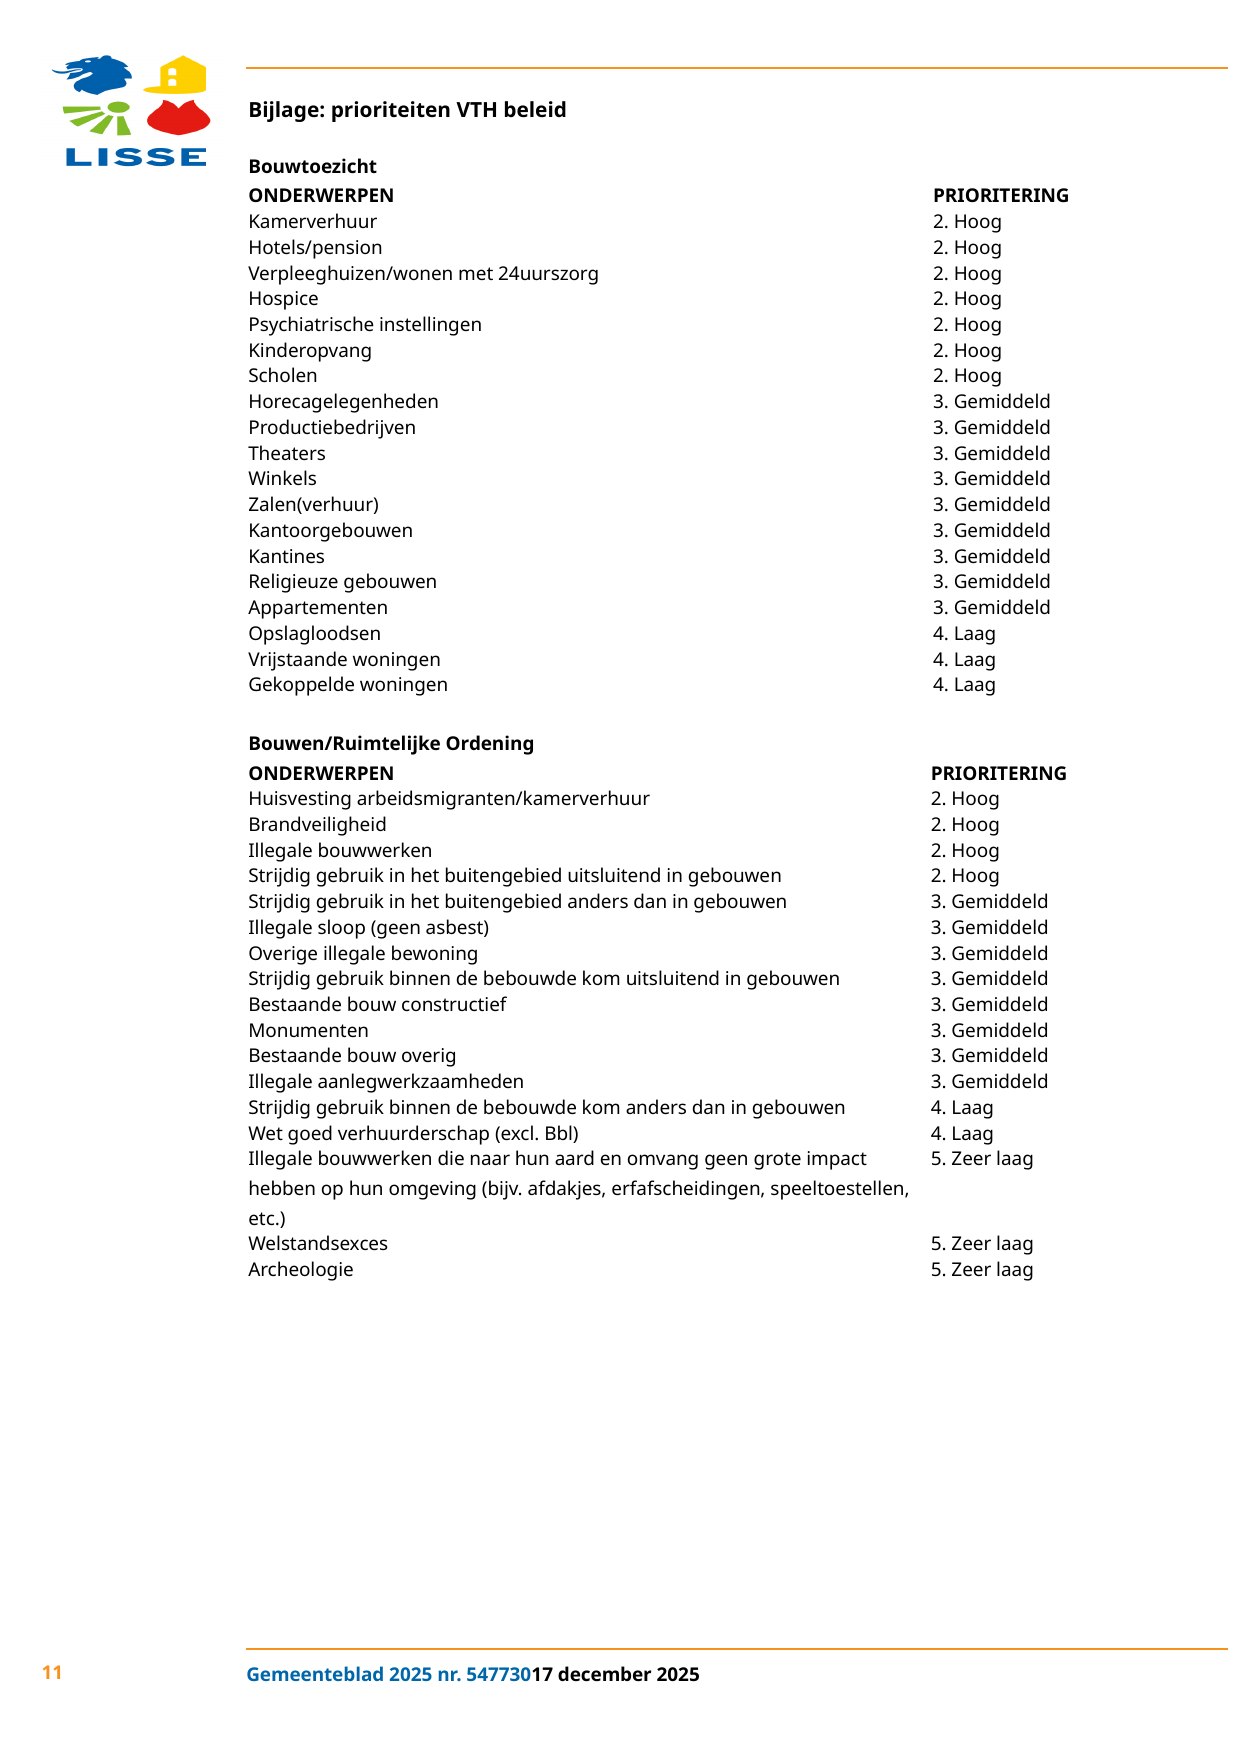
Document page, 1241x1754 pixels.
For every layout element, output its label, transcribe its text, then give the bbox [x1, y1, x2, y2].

table_cell 3. Gemiddeld [931, 991, 1152, 1017]
table_cell 2. Hoog [931, 785, 1152, 811]
table_cell Theaters [248, 440, 933, 466]
table_cell Hotels/pension [248, 234, 933, 260]
table_cell 3. Gemiddeld [933, 569, 1152, 594]
picture [41, 47, 231, 172]
table_cell Illegale sloop (geen asbest) [248, 914, 931, 940]
table_cell 2. Hoog [931, 811, 1152, 837]
table_cell 2. Hoog [933, 260, 1152, 286]
table_cell 5. Zeer laag [931, 1231, 1152, 1256]
table_cell 2. Hoog [931, 863, 1152, 888]
table_cell Bestaande bouw constructief [248, 991, 931, 1017]
table_cell 4. Laag [933, 671, 1152, 697]
table_cell 2. Hoog [933, 311, 1152, 337]
table_cell 3. Gemiddeld [933, 414, 1152, 440]
table_cell Overige illegale bewoning [248, 940, 931, 966]
text Bouwen/Ruimtelijke Ordening [248, 730, 1152, 756]
table_cell Monumenten [248, 1017, 931, 1043]
table_cell Huisvesting arbeidsmigranten/kamerverhuur [248, 785, 931, 811]
table_cell 2. Hoog [933, 363, 1152, 388]
table_header PRIORITERING [933, 183, 1152, 208]
table_cell Kantoorgebouwen [248, 517, 933, 543]
table_cell Hospice [248, 286, 933, 311]
table_cell 3. Gemiddeld [933, 466, 1152, 491]
table_cell 5. Zeer laag [931, 1146, 1152, 1231]
table_cell 4. Laag [931, 1120, 1152, 1146]
table_cell 3. Gemiddeld [933, 491, 1152, 517]
table_cell 3. Gemiddeld [933, 517, 1152, 543]
table_cell Psychiatrische instellingen [248, 311, 933, 337]
table_cell Illegale bouwwerken die naar hun aard en omvang geen grote impact hebben op hun omgeving (bijv. afdakjes, erfafscheidingen, speeltoestellen, etc.) [248, 1146, 931, 1231]
table_cell Strijdig gebruik binnen de bebouwde kom anders dan in gebouwen [248, 1094, 931, 1120]
table_cell Winkels [248, 466, 933, 491]
table_cell Brandveiligheid [248, 811, 931, 837]
table_cell Kantines [248, 543, 933, 568]
table_cell Kamerverhuur [248, 208, 933, 234]
table_cell Illegale aanlegwerkzaamheden [248, 1069, 931, 1094]
table_cell Religieuze gebouwen [248, 569, 933, 594]
table_cell 2. Hoog [933, 234, 1152, 260]
table_cell 3. Gemiddeld [933, 389, 1152, 414]
table_cell 2. Hoog [933, 337, 1152, 363]
table_cell Strijdig gebruik in het buitengebied anders dan in gebouwen [248, 888, 931, 914]
table_cell Vrijstaande woningen [248, 646, 933, 671]
table_cell 3. Gemiddeld [931, 1017, 1152, 1043]
table_cell 4. Laag [933, 620, 1152, 646]
table_cell Welstandsexces [248, 1231, 931, 1256]
table_cell Bestaande bouw overig [248, 1043, 931, 1068]
table_cell 3. Gemiddeld [931, 1043, 1152, 1068]
text Bijlage: prioriteiten VTH beleid [248, 95, 1152, 123]
table_cell 3. Gemiddeld [931, 888, 1152, 914]
table_cell 3. Gemiddeld [931, 966, 1152, 991]
table_cell Opslagloodsen [248, 620, 933, 646]
table_header ONDERWERPEN [248, 760, 931, 785]
table_cell Productiebedrijven [248, 414, 933, 440]
table_cell 4. Laag [933, 646, 1152, 671]
table_cell 3. Gemiddeld [933, 543, 1152, 568]
table_cell Strijdig gebruik binnen de bebouwde kom uitsluitend in gebouwen [248, 966, 931, 991]
table_cell Strijdig gebruik in het buitengebied uitsluitend in gebouwen [248, 863, 931, 888]
table_cell 3. Gemiddeld [931, 940, 1152, 966]
table_cell Wet goed verhuurderschap (excl. Bbl) [248, 1120, 931, 1146]
table_header ONDERWERPEN [248, 183, 933, 208]
table_cell Appartementen [248, 594, 933, 620]
table_cell Horecagelegenheden [248, 389, 933, 414]
table_cell 5. Zeer laag [931, 1256, 1152, 1282]
table_cell 2. Hoog [933, 208, 1152, 234]
table_header PRIORITERING [931, 760, 1152, 785]
table_cell 4. Laag [931, 1094, 1152, 1120]
table_cell Illegale bouwwerken [248, 837, 931, 863]
table_cell Scholen [248, 363, 933, 388]
table_cell Gekoppelde woningen [248, 671, 933, 697]
text Bouwtoezicht [248, 153, 1152, 179]
table_cell 2. Hoog [933, 286, 1152, 311]
table_cell Zalen(verhuur) [248, 491, 933, 517]
table_cell 3. Gemiddeld [931, 914, 1152, 940]
table_cell Verpleeghuizen/wonen met 24uurszorg [248, 260, 933, 286]
table_cell Archeologie [248, 1256, 931, 1282]
table_cell 3. Gemiddeld [933, 440, 1152, 466]
table_cell 3. Gemiddeld [931, 1069, 1152, 1094]
table_cell 2. Hoog [931, 837, 1152, 863]
table_cell Kinderopvang [248, 337, 933, 363]
table_cell 3. Gemiddeld [933, 594, 1152, 620]
